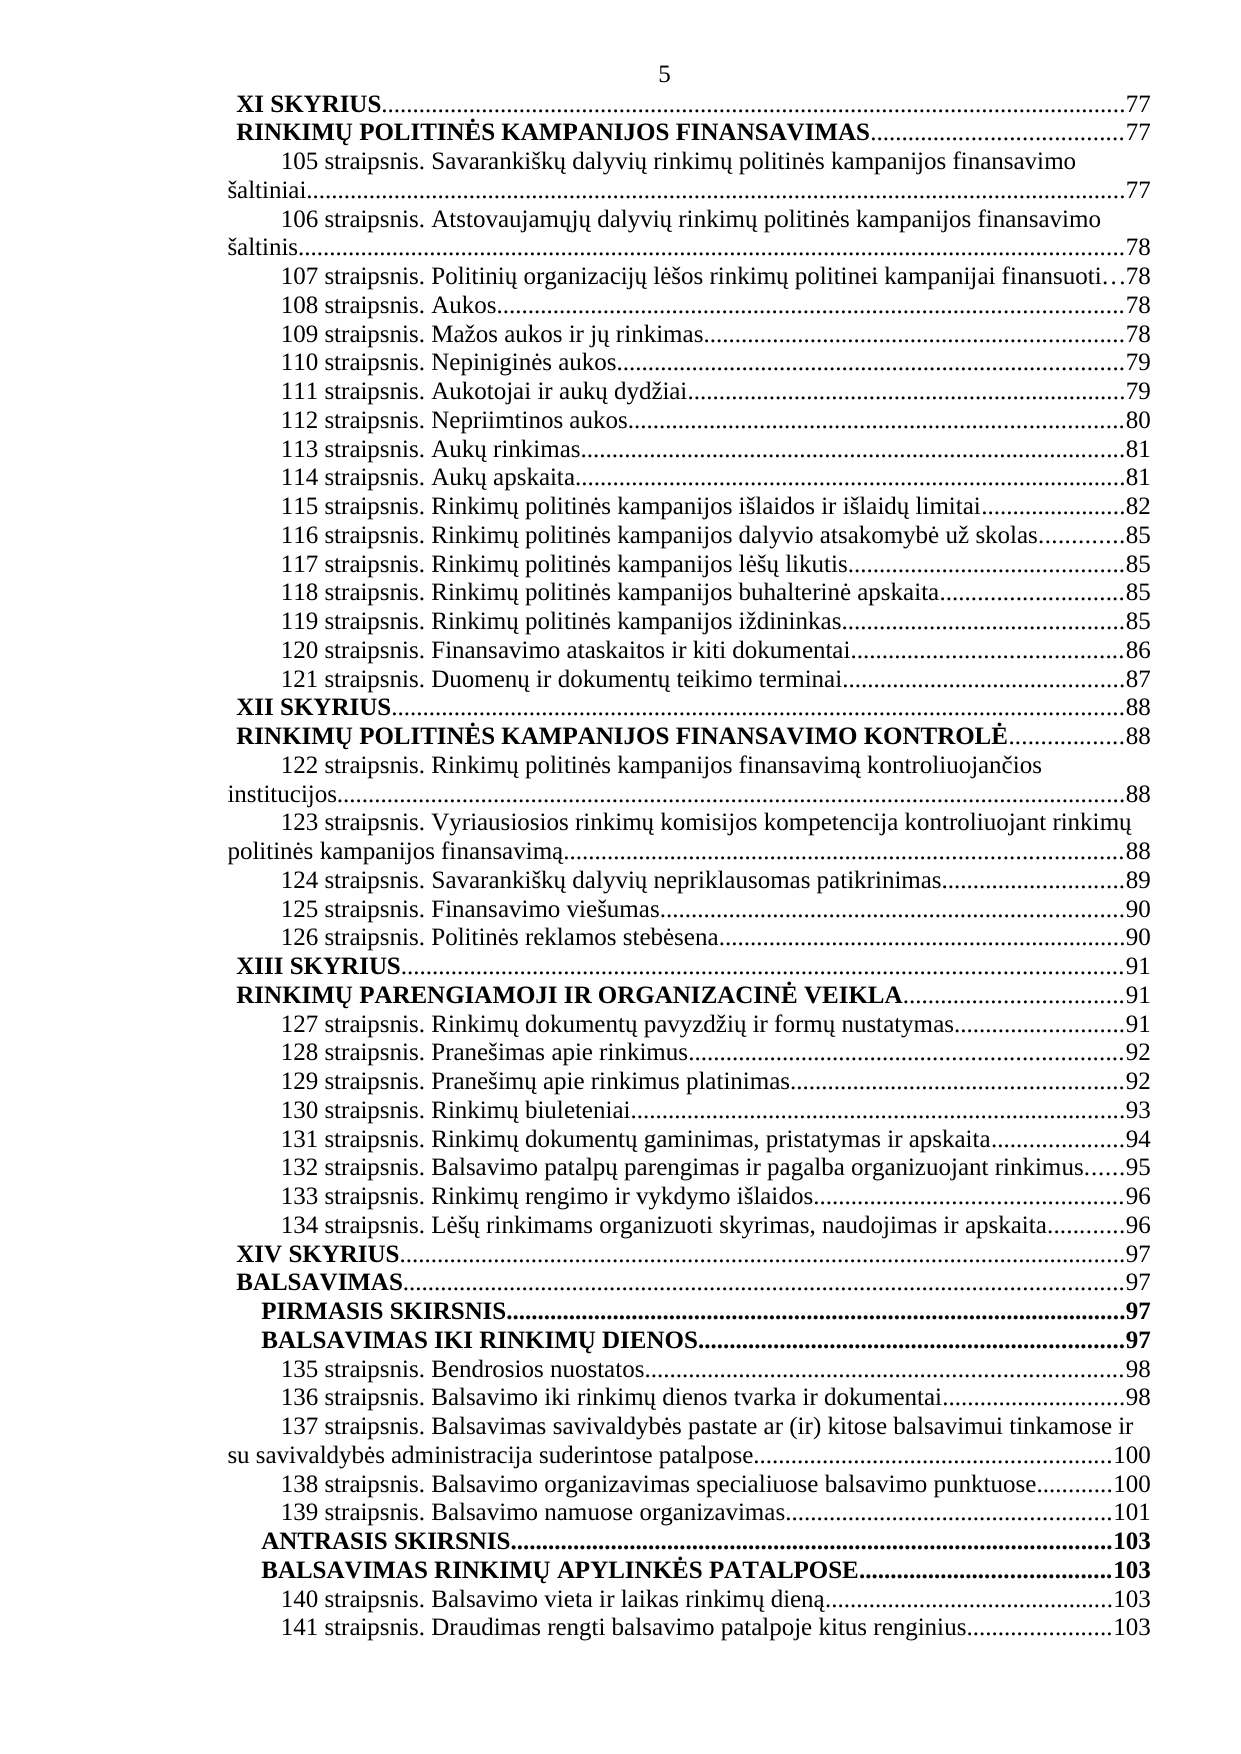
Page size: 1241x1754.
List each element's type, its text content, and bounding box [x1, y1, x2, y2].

text 138 straipsnis. Balsavimo organizavimas specialiuose balsavimo punktuose 100 [227, 1469, 1152, 1497]
text 140 straipsnis. Balsavimo vieta ir laikas rinkimų dieną 103 [227, 1584, 1152, 1612]
text 129 straipsnis. Pranešimų apie rinkimus platinimas 92 [227, 1066, 1152, 1095]
text XI SKYRIUS 77 [177, 89, 1152, 117]
text RINKIMŲ POLITINĖS KAMPANIJOS FINANSAVIMO KONTROLĖ 88 [177, 721, 1152, 750]
text 119 straipsnis. Rinkimų politinės kampanijos iždininkas 85 [227, 606, 1152, 635]
text 111 straipsnis. Aukotojai ir aukų dydžiai 79 [227, 376, 1152, 405]
text 106 straipsnis. Atstovaujamųjų dalyvių rinkimų politinės kampanijos finansavimo šaltinis 78 [227, 204, 1152, 261]
text 137 straipsnis. Balsavimas savivaldybės pastate ar (ir) kitose balsavimui tinkamose ir su savivaldybės administracija suderintose patalpose 100 [227, 1411, 1152, 1469]
text 124 straipsnis. Savarankiškų dalyvių nepriklausomas patikrinimas 89 [227, 865, 1152, 894]
text 133 straipsnis. Rinkimų rengimo ir vykdymo išlaidos 96 [227, 1181, 1152, 1210]
text 126 straipsnis. Politinės reklamos stebėsena 90 [227, 922, 1152, 951]
text 108 straipsnis. Aukos 78 [227, 290, 1152, 319]
text 115 straipsnis. Rinkimų politinės kampanijos išlaidos ir išlaidų limitai 82 [227, 491, 1152, 520]
text XII SKYRIUS 88 [177, 692, 1152, 721]
text 118 straipsnis. Rinkimų politinės kampanijos buhalterinė apskaita 85 [227, 577, 1152, 606]
text 139 straipsnis. Balsavimo namuose organizavimas 101 [227, 1497, 1152, 1526]
text XIV SKYRIUS 97 [177, 1239, 1152, 1267]
text 122 straipsnis. Rinkimų politinės kampanijos finansavimą kontroliuojančios institucijos 88 [227, 750, 1152, 807]
text RINKIMŲ PARENGIAMOJI IR ORGANIZACINĖ VEIKLA 91 [177, 980, 1152, 1009]
text 134 straipsnis. Lėšų rinkimams organizuoti skyrimas, naudojimas ir apskaita 96 [227, 1210, 1152, 1239]
text 136 straipsnis. Balsavimo iki rinkimų dienos tvarka ir dokumentai 98 [227, 1382, 1152, 1411]
text 114 straipsnis. Aukų apskaita 81 [227, 462, 1152, 491]
text BALSAVIMAS RINKIMŲ APYLINKĖS PATALPOSE 103 [202, 1555, 1152, 1584]
text 117 straipsnis. Rinkimų politinės kampanijos lėšų likutis 85 [227, 549, 1152, 577]
text ANTRASIS SKIRSNIS 103 [202, 1526, 1152, 1555]
text 110 straipsnis. Nepiniginės aukos 79 [227, 347, 1152, 376]
text BALSAVIMAS 97 [177, 1267, 1152, 1296]
text RINKIMŲ POLITINĖS KAMPANIJOS FINANSAVIMAS 77 [177, 117, 1152, 146]
text 135 straipsnis. Bendrosios nuostatos 98 [227, 1354, 1152, 1382]
text 120 straipsnis. Finansavimo ataskaitos ir kiti dokumentai 86 [227, 635, 1152, 664]
text 128 straipsnis. Pranešimas apie rinkimus 92 [227, 1037, 1152, 1066]
text 123 straipsnis. Vyriausiosios rinkimų komisijos kompetencija kontroliuojant rinkimų politinės kampanijos finansavimą 88 [227, 807, 1152, 865]
text 132 straipsnis. Balsavimo patalpų parengimas ir pagalba organizuojant rinkimus 95 [227, 1152, 1152, 1181]
text 109 straipsnis. Mažos aukos ir jų rinkimas 78 [227, 319, 1152, 347]
text 125 straipsnis. Finansavimo viešumas 90 [227, 894, 1152, 922]
text 141 straipsnis. Draudimas rengti balsavimo patalpoje kitus renginius 103 [227, 1612, 1152, 1641]
text PIRMASIS SKIRSNIS 97 [202, 1296, 1152, 1325]
text 105 straipsnis. Savarankiškų dalyvių rinkimų politinės kampanijos finansavimo šaltiniai 77 [227, 146, 1152, 204]
text BALSAVIMAS IKI RINKIMŲ DIENOS 97 [202, 1325, 1152, 1354]
text 121 straipsnis. Duomenų ir dokumentų teikimo terminai 87 [227, 664, 1152, 692]
text 131 straipsnis. Rinkimų dokumentų gaminimas, pristatymas ir apskaita 94 [227, 1124, 1152, 1152]
text 113 straipsnis. Aukų rinkimas 81 [227, 434, 1152, 462]
text 112 straipsnis. Nepriimtinos aukos 80 [227, 405, 1152, 434]
text XIII SKYRIUS 91 [177, 951, 1152, 980]
text 127 straipsnis. Rinkimų dokumentų pavyzdžių ir formų nustatymas 91 [227, 1009, 1152, 1037]
text 116 straipsnis. Rinkimų politinės kampanijos dalyvio atsakomybė už skolas 85 [227, 520, 1152, 549]
text 130 straipsnis. Rinkimų biuleteniai 93 [227, 1095, 1152, 1124]
text 107 straipsnis. Politinių organizacijų lėšos rinkimų politinei kampanijai finansuoti 78 [227, 261, 1152, 290]
